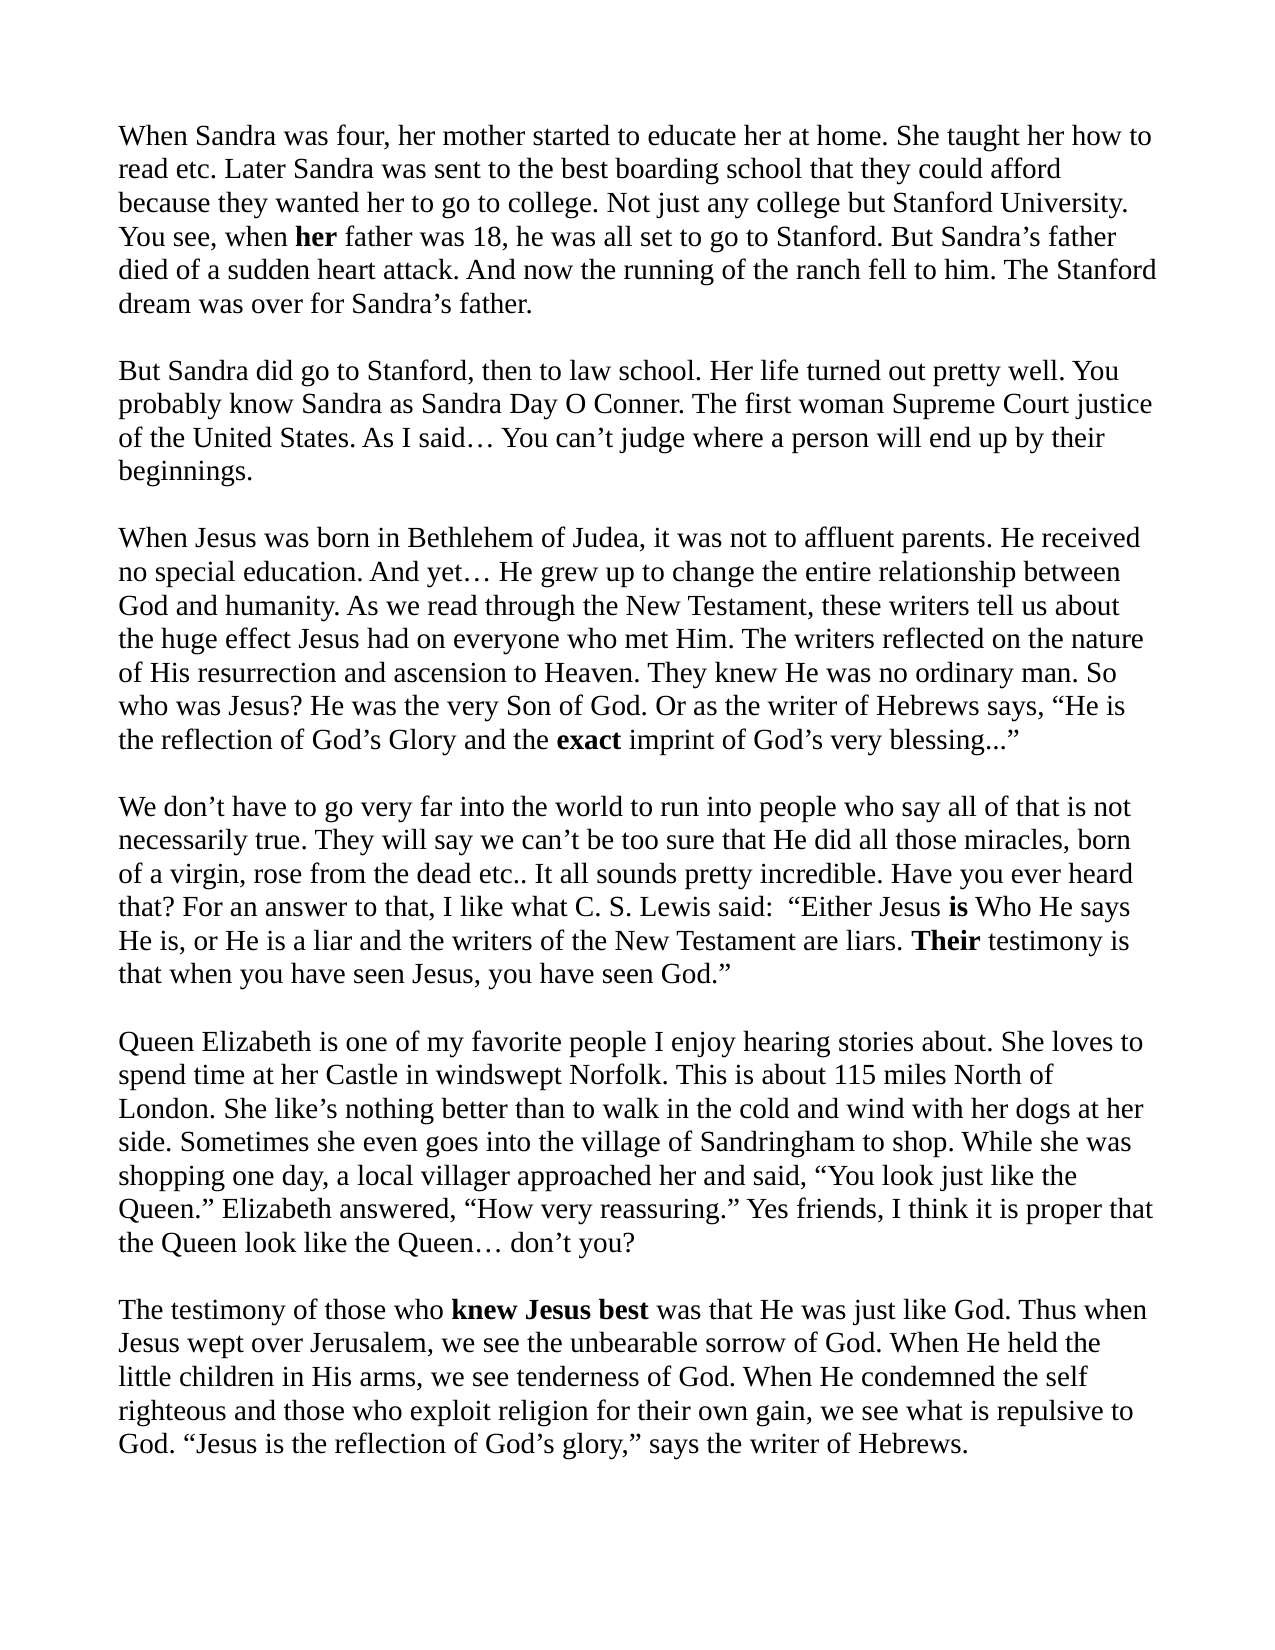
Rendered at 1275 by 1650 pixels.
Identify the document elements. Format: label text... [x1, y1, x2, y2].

text When Jesus was born in Bethlehem of Judea, it was not to affluent parents. He received no special education. And yet… He grew up to change the entire relationship between God and humanity. As we read through the New Testament, these writers tell us about the huge effect Jesus had on everyone who met Him. The writers reflected on the nature of His resurrection and ascension to Heaven. They knew He was no ordinary man. So who was Jesus? He was the very Son of God. Or as the writer of Hebrews says, “He is the reflection of God’s Glory and the exact imprint of God’s very blessing...” [118, 521, 1157, 755]
text When Sandra was four, her mother started to educate her at home. She taught her how to read etc. Later Sandra was sent to the best boarding school that they could afford because they wanted her to go to college. Not just any college but Stanford University. You see, when her father was 18, he was all set to go to Stanford. But Sandra’s father died of a sudden heart attack. And now the running of the ranch fell to him. The Stanford dream was over for Sandra’s father. [118, 118, 1157, 319]
text The testimony of those who knew Jesus best was that He was just like God. Thus when Jesus wept over Jerusalem, we see the unbearable sorrow of God. When He held the little children in His arms, we see tenderness of God. When He condemned the self righteous and those who exploit religion for their own gain, we see what is repulsive to God. “Jesus is the reflection of God’s glory,” says the writer of Hebrews. [118, 1292, 1157, 1460]
text But Sandra did go to Stanford, then to law school. Her life turned out pretty well. You probably know Sandra as Sandra Day O Conner. The first woman Supreme Court justice of the United States. As I said… You can’t judge where a person will end up by their beginnings. [118, 353, 1157, 487]
text We don’t have to go very far into the world to run into people who say all of that is not necessarily true. They will say we can’t be too sure that He did all those miracles, born of a virgin, rose from the dead etc.. It all sounds pretty incredible. Have you ever heard that? For an answer to that, I like what C. S. Lewis said: “Either Jesus is Who He says He is, or He is a liar and the writers of the New Testament are liars. Their testimony is that when you have seen Jesus, you have seen God.” [118, 789, 1157, 990]
text Queen Elizabeth is one of my favorite people I enjoy hearing stories about. She loves to spend time at her Castle in windswept Norfolk. This is about 115 miles North of London. She like’s nothing better than to walk in the cold and wind with her dogs at her side. Sometimes she even goes into the village of Sandringham to shop. While she was shopping one day, a local villager approached her and said, “You look just like the Queen.” Elizabeth answered, “How very reassuring.” Yes friends, I think it is proper that the Queen look like the Queen… don’t you? [118, 1024, 1157, 1258]
